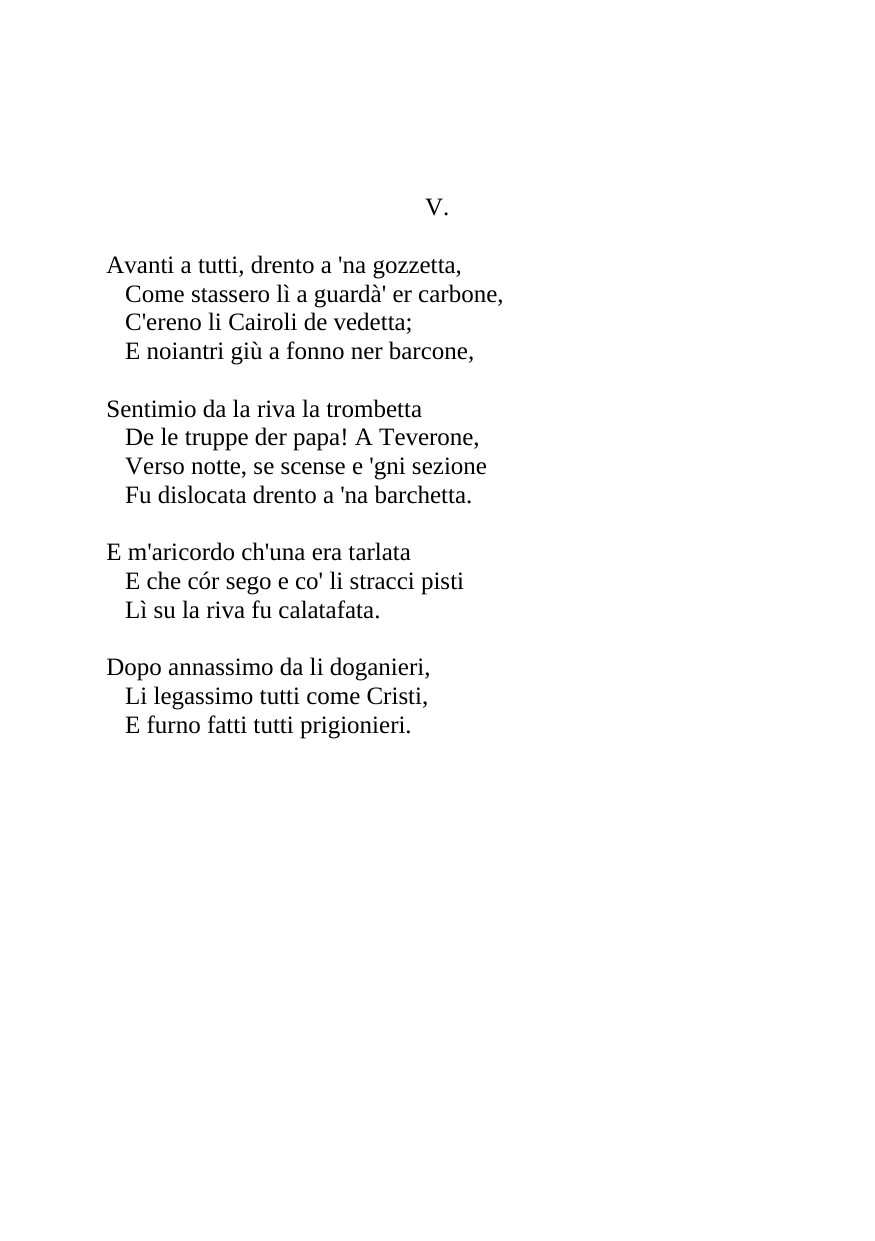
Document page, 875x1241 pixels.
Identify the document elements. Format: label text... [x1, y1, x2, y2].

text De le truppe der papa! A Teverone, [125, 422, 768, 451]
text E furno fatti tutti prigionieri. [125, 710, 768, 739]
text E che cór sego e co' li stracci pisti [125, 566, 768, 595]
text Come stassero lì a guardà' er carbone, [125, 279, 768, 307]
text Sentimio da la riva la trombetta [106, 394, 768, 422]
text E noiantri giù a fonno ner barcone, [125, 336, 768, 365]
text C'ereno li Cairoli de vedetta; [125, 307, 768, 336]
text V. [106, 192, 768, 221]
text Fu dislocata drento a 'na barchetta. [125, 480, 768, 509]
text Lì su la riva fu calatafata. [125, 595, 768, 624]
text E m'aricordo ch'una era tarlata [106, 537, 768, 566]
text Avanti a tutti, drento a 'na gozzetta, [106, 250, 768, 279]
text Dopo annassimo da li doganieri, [106, 652, 768, 681]
text Li legassimo tutti come Cristi, [125, 681, 768, 710]
text Verso notte, se scense e 'gni sezione [125, 451, 768, 480]
